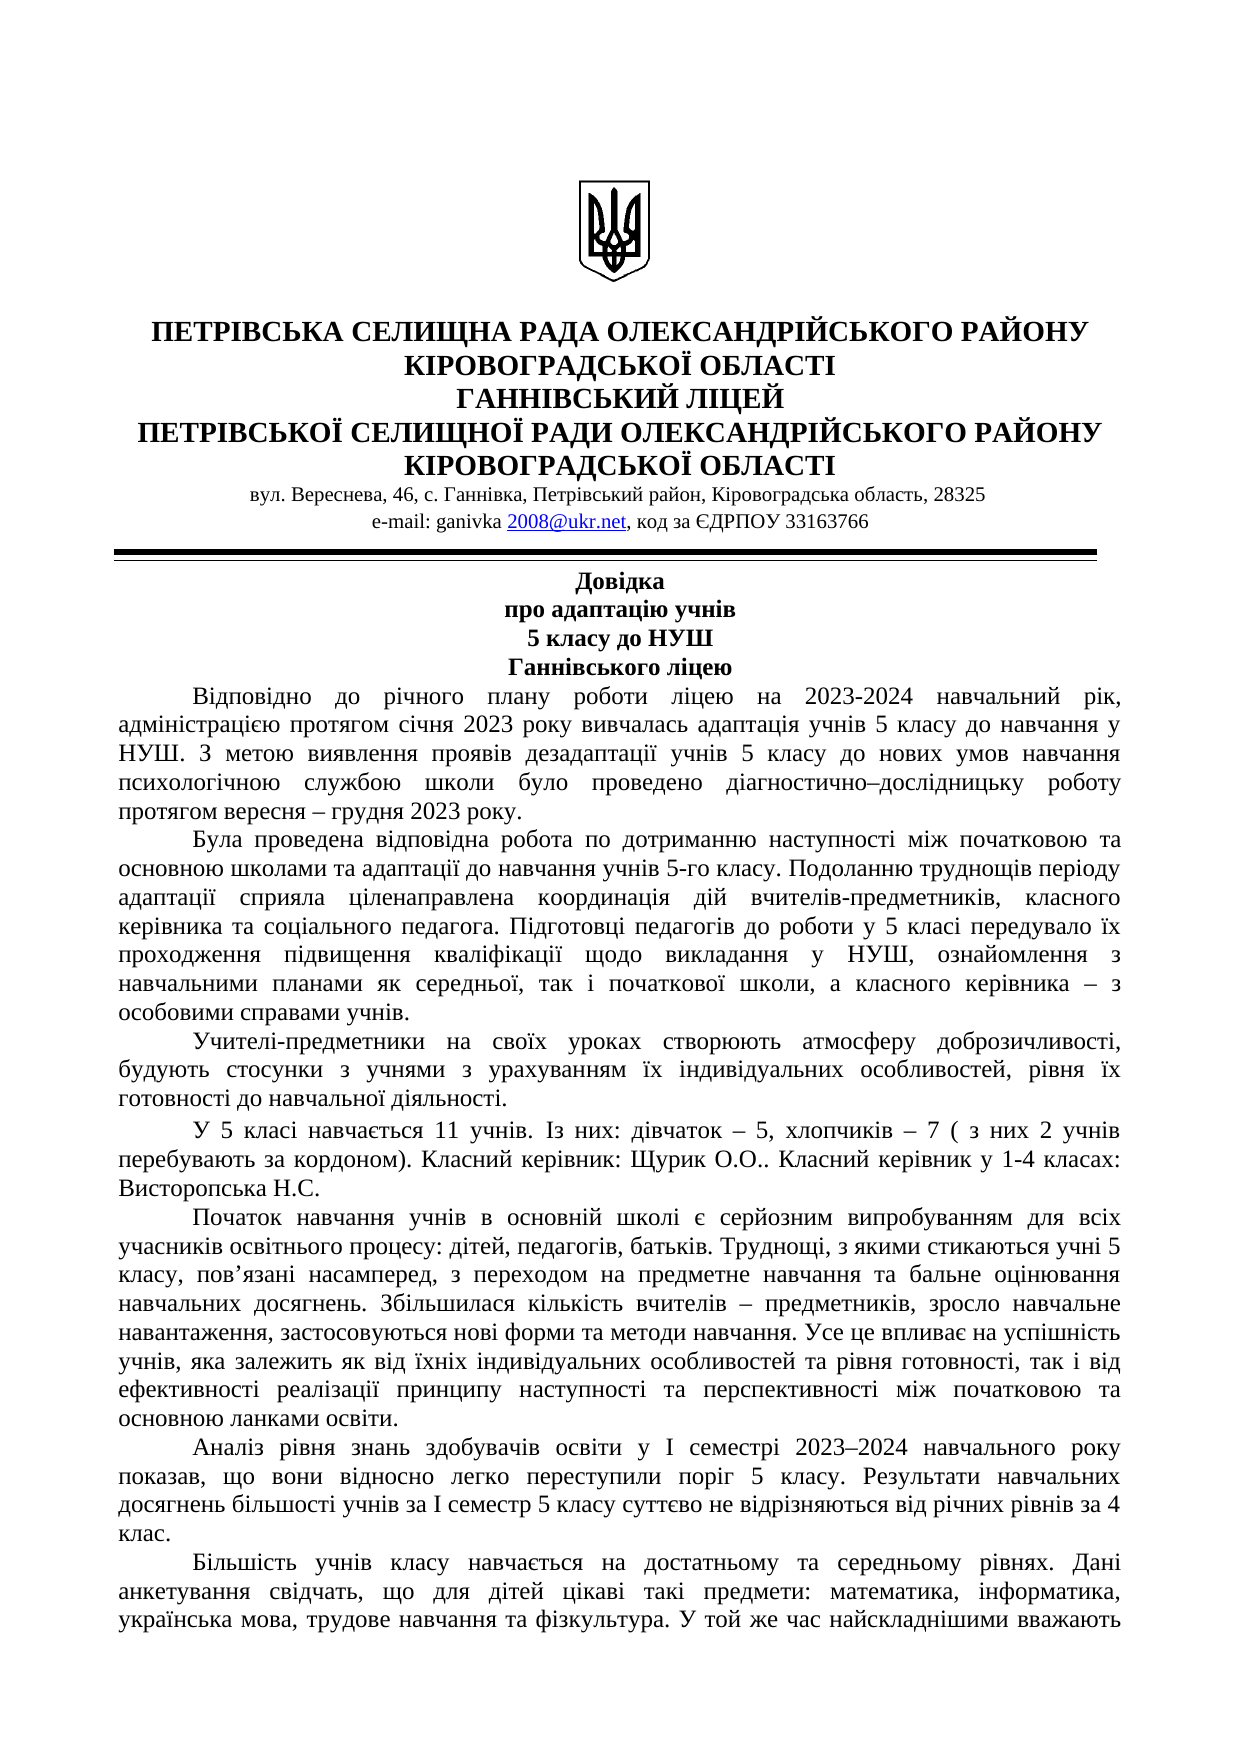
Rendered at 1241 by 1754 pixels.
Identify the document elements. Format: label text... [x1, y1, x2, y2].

text Аналіз рівня знань здобувачів освіти у І семестрі 2023–2024 навчального року показав, що вони відносно легко переступили поріг 5 класу. Результати навчальних досягнень більшості учнів за І семестр 5 класу суттєво не відрізняються від річних рівнів за 4 клас. [118, 1432, 1122, 1547]
text ПЕТРІВСЬКОЇ СЕЛИЩНОЇ РАДИ ОЛЕКСАНДРІЙСЬКОГО РАЙОНУ КІРОВОГРАДСЬКОЇ ОБЛАСТІ [118, 415, 1122, 482]
text Відповідно до річного плану роботи ліцею на 2023-2024 навчальний рік, адміністрацією протягом січня 2023 року вивчалась адаптація учнів 5 класу до навчання у НУШ. З метою виявлення проявів дезадаптації учнів 5 класу до нових умов навчання психологічною службою школи було проведено діагностично–дослідницьку роботу протягом вересня – грудня 2023 року. [118, 681, 1122, 824]
text Більшість учнів класу навчається на достатньому та середньому рівнях. Дані анкетування свідчать, що для дітей цікаві такі предмети: математика, інформатика, українська мова, трудове навчання та фізкультура. У той же час найскладнішими вважають [118, 1547, 1122, 1633]
text про адаптацію учнів [118, 594, 1122, 623]
text вул. Вереснева, 46, с. Ганнівка, Петрівський район, Кіровоградська область, 28325 [118, 482, 1122, 506]
text ПЕТРІВСЬКА СЕЛИЩНА РАДА ОЛЕКСАНДРІЙСЬКОГО РАЙОНУ КІРОВОГРАДСЬКОЇ ОБЛАСТІ [118, 314, 1122, 381]
text Була проведена відповідна робота по дотриманню наступності між початковою та основною школами та адаптації до навчання учнів 5-го класу. Подоланню труднощів періоду адаптації сприяла ціленаправлена координація дій вчителів-предметників, класного керівника та соціального педагога. Підготовці педагогів до роботи у 5 класі передувало їх проходження підвищення кваліфікації щодо викладання у НУШ, ознайомлення з навчальними планами як середньої, так і початкової школи, а класного керівника – з особовими справами учнів. [118, 824, 1122, 1026]
text e-mail: ganivka 2008@ukr.net, код за ЄДРПОУ 33163766 [118, 509, 1122, 533]
text Початок навчання учнів в основній школі є серйозним випробуванням для всіх учасників освітнього процесу: дітей, педагогів, батьків. Труднощі, з якими стикаються учні 5 класу, пов’язані насамперед, з переходом на предметне навчання та бальне оцінювання навчальних досягнень. Збільшилася кількість вчителів – предметників, зросло навчальне навантаження, застосовуються нові форми та методи навчання. Усе це впливає на успішність учнів, яка залежить як від їхніх індивідуальних особливостей та рівня готовності, так і від ефективності реалізації принципу наступності та перспективності між початковою та основною ланками освіти. [118, 1202, 1122, 1432]
text Учителі-предметники на своїх уроках створюють атмосферу доброзичливості, будують стосунки з учнями з урахуванням їх індивідуальних особливостей, рівня їх готовності до навчальної діяльності. [118, 1026, 1122, 1112]
text У 5 класі навчається 11 учнів. Із них: дівчаток – 5, хлопчиків – 7 ( з них 2 учнів перебувають за кордоном). Класний керівник: Щурик О.О.. Класний керівник у 1-4 класах: Висторопська Н.С. [118, 1112, 1122, 1202]
text Довідка [118, 566, 1122, 594]
text ГАННІВСЬКИЙ ЛІЦЕЙ [118, 381, 1122, 415]
text Ганнівського ліцею [118, 652, 1122, 681]
text 5 класу до НУШ [118, 623, 1122, 652]
